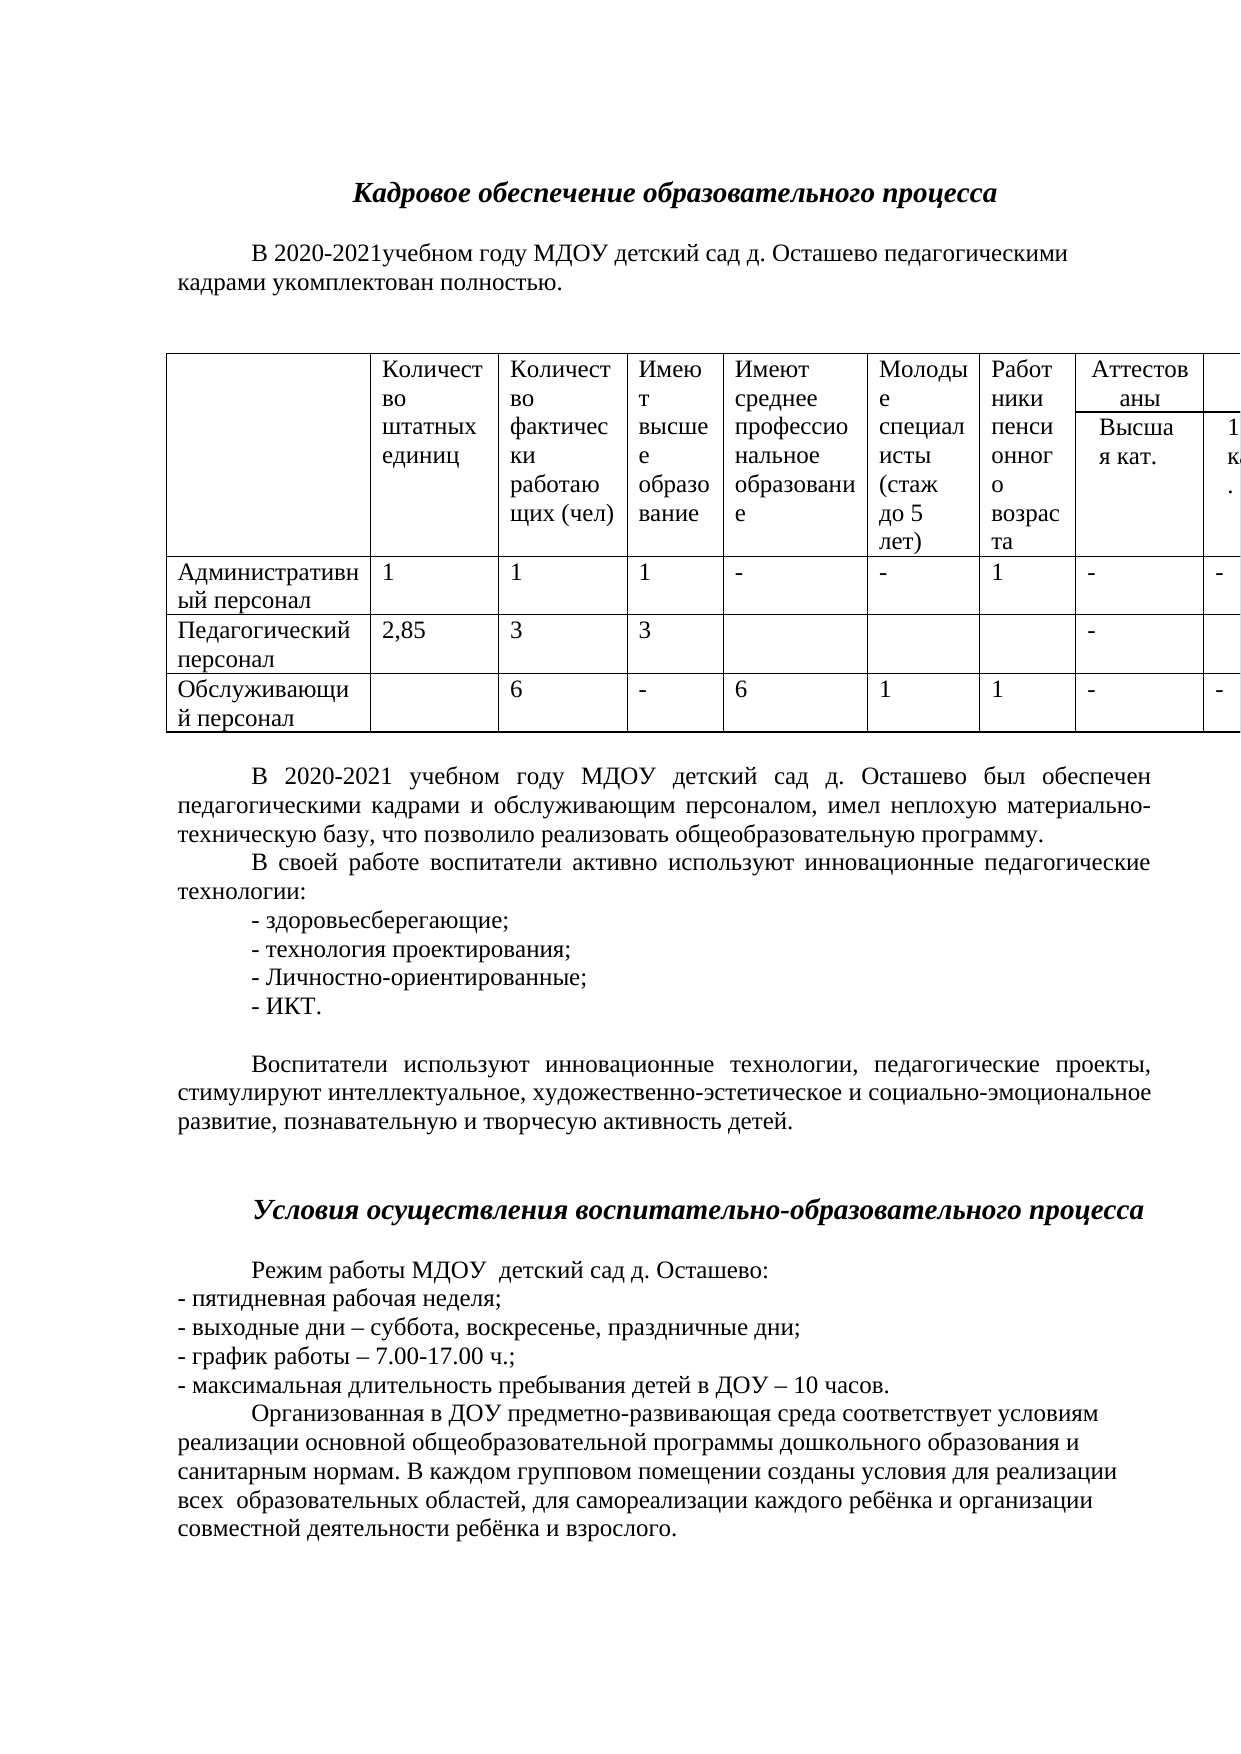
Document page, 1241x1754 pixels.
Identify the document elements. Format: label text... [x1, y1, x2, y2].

table_cell - [1076, 615, 1203, 673]
table_header Молодые специалисты (стаж до 5 лет) [868, 354, 979, 556]
table_cell 1 [499, 557, 627, 614]
table_cell Высшая кат. [1076, 413, 1203, 556]
table_cell - [868, 557, 979, 614]
table_header Работники пенсионного возраста [980, 354, 1075, 556]
text - максимальная длительность пребывания детей в ДОУ – 10 часов. [177, 1370, 1152, 1398]
table_cell [980, 615, 1075, 673]
text - пятидневная рабочая неделя; [177, 1283, 1152, 1312]
text Режим работы МДОУ детский сад д. Осташево: [177, 1255, 1152, 1283]
table_cell - [628, 674, 723, 731]
text - ИКТ. [177, 991, 1152, 1020]
text Воспитатели используют инновационные технологии, педагогические проекты, стимулируют интеллектуальное, художественно-эстетическое и социально-эмоциональное развитие, познавательную и творчесую активность детей. [177, 1049, 1152, 1135]
table_cell 1 [371, 557, 498, 614]
table_cell Обслуживающий персонал [167, 674, 370, 731]
text - выходные дни – суббота, воскресенье, праздничные дни; [177, 1312, 1152, 1341]
table_cell 2,85 [371, 615, 498, 673]
text - график работы – 7.00-17.00 ч.; [177, 1341, 1152, 1370]
table_cell 6 [499, 674, 627, 731]
text - Личностно-ориентированные; [177, 962, 1152, 991]
text - здоровьесберегающие; [177, 905, 1152, 934]
table_cell [724, 615, 867, 673]
text В 2020-2021учебном году МДОУ детский сад д. Осташево педагогическими кадрами укомплектован полностью. [177, 238, 1152, 295]
table_header Количество штатных единиц [371, 354, 498, 556]
table_cell 1 кат. [1204, 413, 1240, 556]
table_cell - [724, 557, 867, 614]
table_cell - [1076, 674, 1203, 731]
table_cell 6 [724, 674, 867, 731]
table_header Имеют среднее профессиональное образование [724, 354, 867, 556]
text Организованная в ДОУ предметно-развивающая среда соответствует условиям реализации основной общеобразовательной программы дошкольного образования и санитарным нормам. В каждом групповом помещении созданы условия для реализации всех образовательных областей, для самореализации каждого ребёнка и организации совместной деятельности ребёнка и взрослого. [177, 1398, 1152, 1542]
table_cell - [1076, 557, 1203, 614]
table_cell 3 [628, 615, 723, 673]
table_header Аттестованы [1076, 354, 1203, 411]
table_cell [371, 674, 498, 731]
table_header [167, 354, 370, 556]
table_cell 1 [628, 557, 723, 614]
list Условия осуществления воспитательно-образовательного процесса [252, 1192, 1152, 1226]
table_header Количество фактически работающих (чел) [499, 354, 627, 556]
table_header Имеют высшее образование [628, 354, 723, 556]
table_cell 1 [980, 674, 1075, 731]
text Кадровое обеспечение образовательного процесса [177, 176, 1152, 209]
table_cell 3 [499, 615, 627, 673]
text В 2020-2021 учебном году МДОУ детский сад д. Осташево был обеспечен педагогическими кадрами и обслуживающим персоналом, имел неплохую материально-техническую базу, что позволило реализовать общеобразовательную программу. [177, 761, 1152, 847]
table_cell [868, 615, 979, 673]
table_cell - [1204, 557, 1240, 614]
table_cell 1 [980, 557, 1075, 614]
table_header [1204, 354, 1240, 411]
table_cell - [1204, 674, 1240, 731]
table_cell 1 [868, 674, 979, 731]
table_cell Педагогический персонал [167, 615, 370, 673]
table_cell Административный персонал [167, 557, 370, 614]
text В своей работе воспитатели активно используют инновационные педагогические технологии: [177, 847, 1152, 905]
text - технология проектирования; [177, 934, 1152, 962]
table_cell [1204, 615, 1240, 673]
